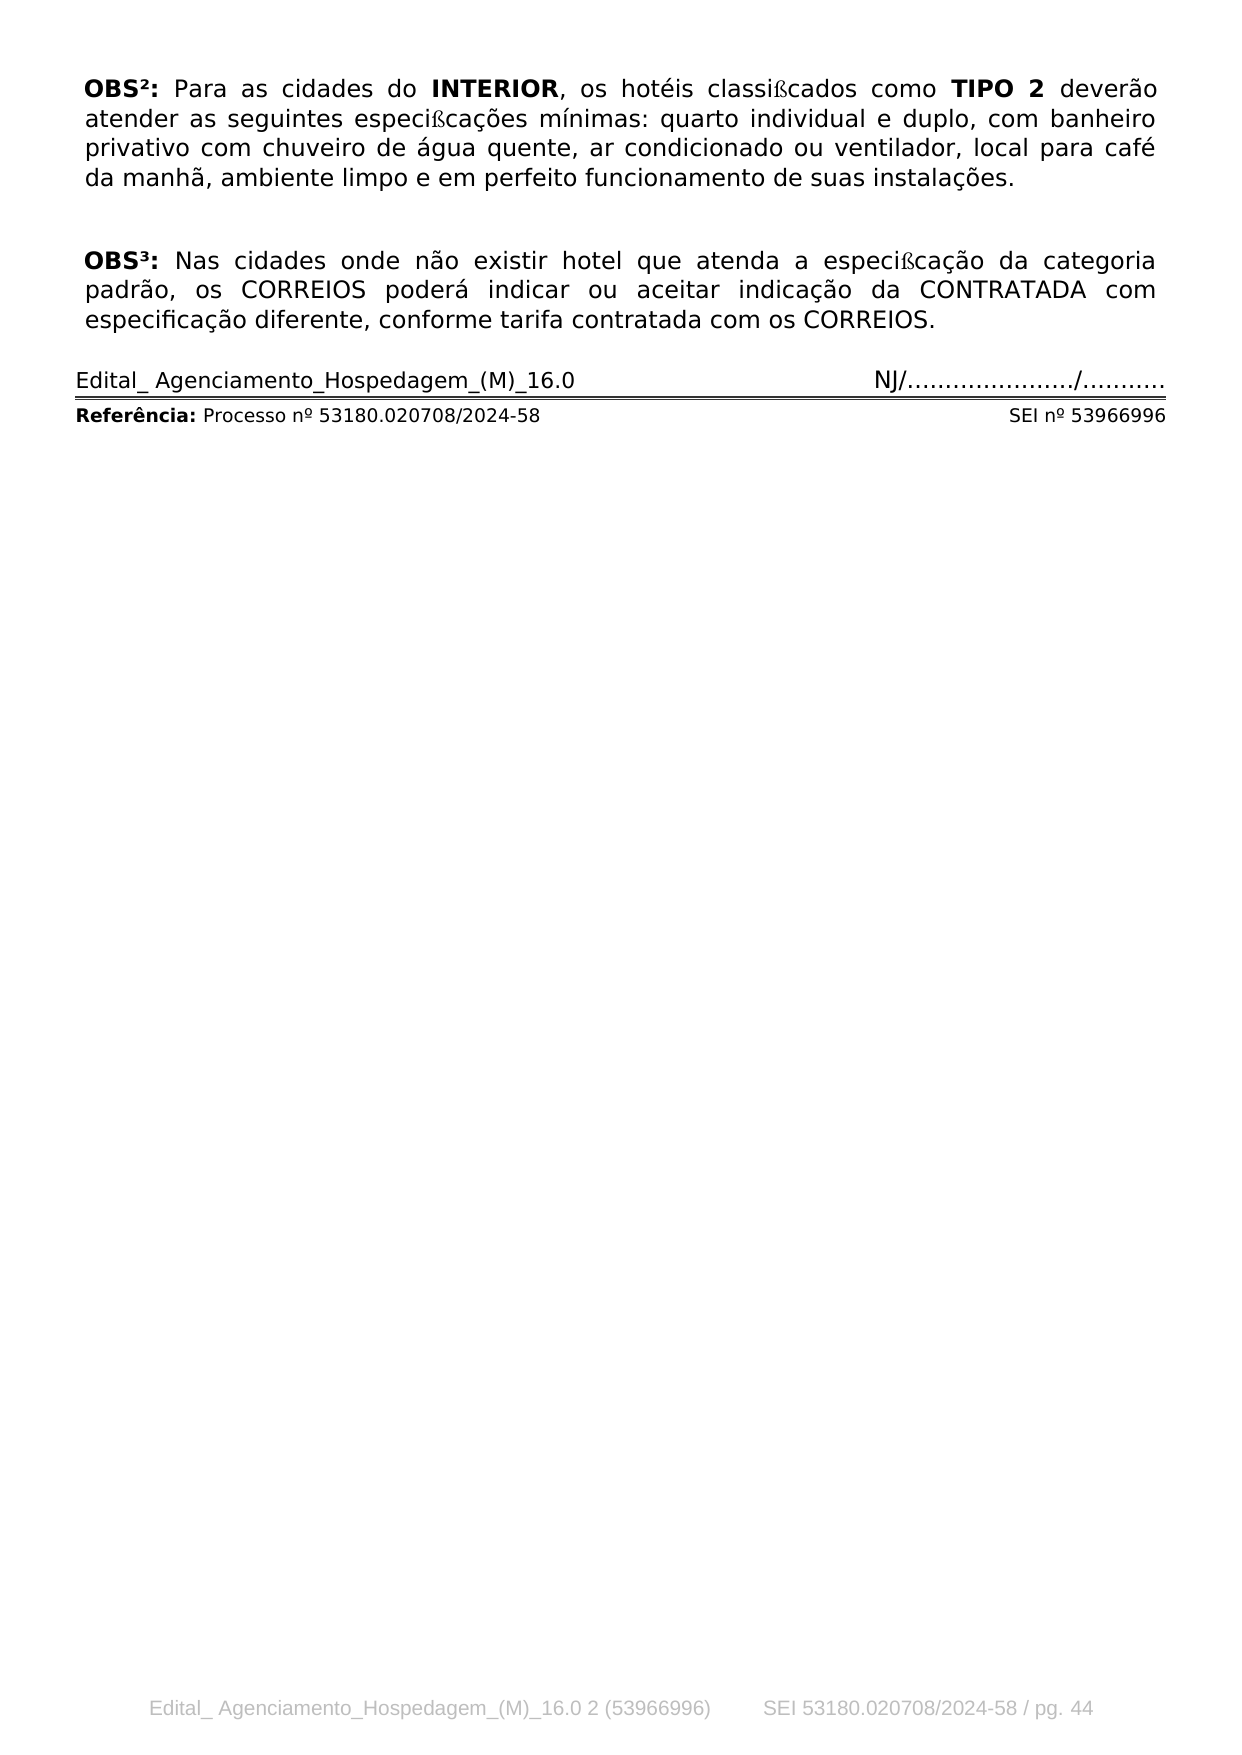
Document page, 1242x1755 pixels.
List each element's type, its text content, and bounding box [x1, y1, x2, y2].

text Referência: Processo nº 53180.020708/2024-58 SEI nº 53966996 [75, 405, 1166, 427]
text OBS³: Nas cidades onde não existir hotel que atenda a especicação da categoria padrão, os CORREIOS poderá indicar ou aceitar indicação da CONTRATADA com especificação diferente, conforme tarifa contratada com os CORREIOS. [83, 247, 1158, 334]
text Edital_ Agenciamento_Hospedagem_(M)_16.0 NJ/....................../........... [75, 367, 1166, 394]
text OBS²: Para as cidades do INTERIOR, os hotéis classicados como TIPO 2 deverão atender as seguintes especicações mínimas: quarto individual e duplo, com banheiro privativo com chuveiro de água quente, ar condicionado ou ventilador, local para café da manhã, ambiente limpo e em perfeito funcionamento de suas instalações. [83, 75, 1158, 192]
